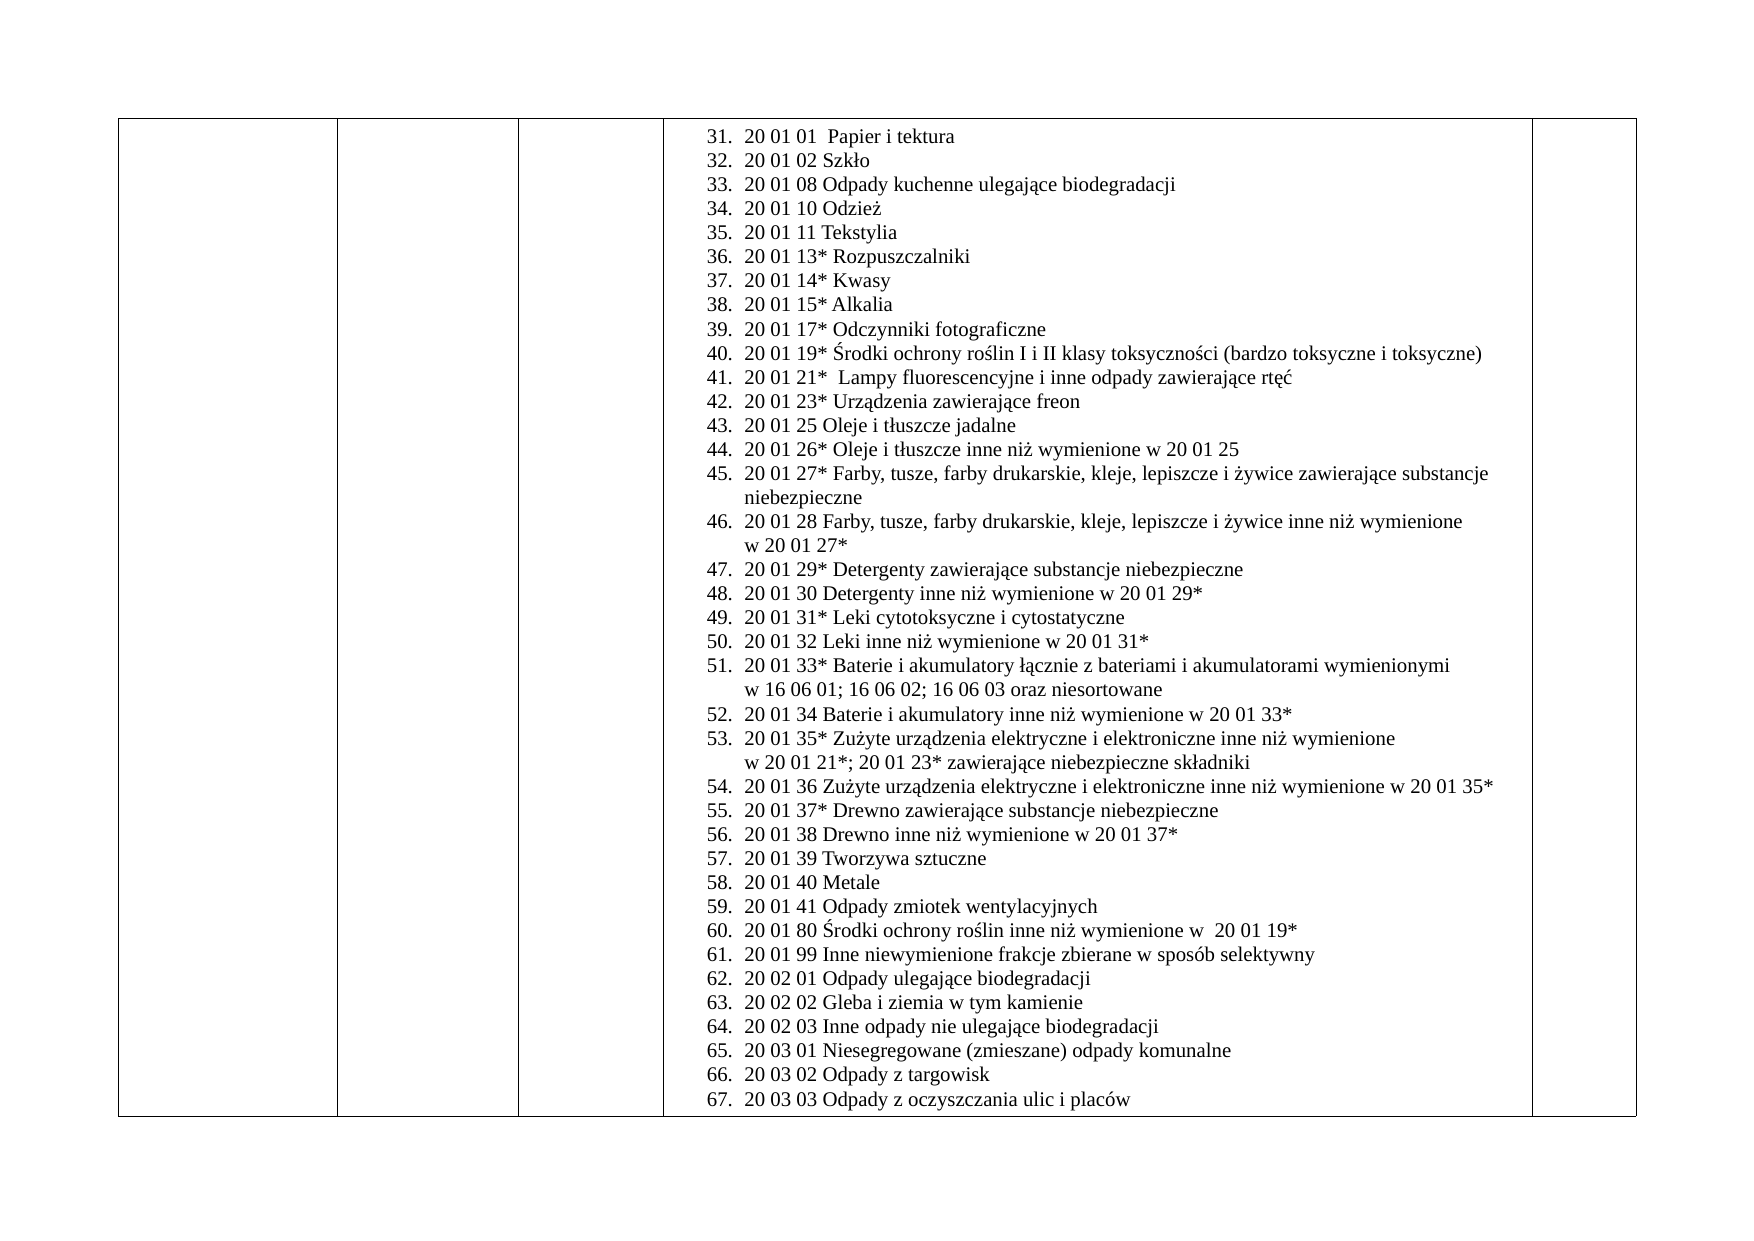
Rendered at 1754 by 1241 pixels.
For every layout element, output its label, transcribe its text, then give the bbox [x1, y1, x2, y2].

table_cell [1533, 119, 1636, 1116]
table_cell [519, 119, 663, 1116]
table_cell 15 01 01 Opakowania z papieru i tektury 15 01 02 Opakowania z tworzyw sztucznych 15 01 03 Opakowania z drewna 15 01 04 Opakowania z metalu 15 01 05 Opakowania wielomateriałowe 15 01 06 Zmieszane odpady opakowaniowe 15 01 07 Opakowania ze szkła 15 01 09 Opakowania z tekstyliów 15 01 10* Opakowania zawierające pozostałości substancji niebezpiecznych lub nimi zanieczyszczone 15 01 11* Opakowania z metalu zawierające porowate elementy wzmacniania konstrukcyjnego 16 01 03 Zużyte opony 17 01 01 Odpady betonu oraz gruz betonowy z rozbiórek i remontów 17 01 02 Gruz ceglany 17 01 03 Odpady innych materiałów ceramicznych i elementów wyposażenia 17 01 07 Zmieszane odpady z betonu, gruzu ceglanego, odpadowych materiałów ceramicznych i elementów wyposażenia inne niż wymienione w 17 01 06* 17 01 80 Usunięte tynki, tapety, okleiny itp. 17 01 81 Odpady z remontów i przebudowy dróg 17 01 82 Inne niewymienione odpady 17 02 01 Drewno 17 02 02 Szkło 17 02 03 Tworzywa sztuczne 17 03 80 Odpadowa papa 17 04 02 Aluminium 17 04 05 Żelazo i stal 17 04 07 Mieszaniny metali 17 04 11 Kable inne niż wymienione w 17 04 10 17 05 04 Gleba i ziemia, w tym kamienie, inne niż wymienione w 17 05 03 17 05 06 Urobek z pogłębienia inny niż wymieniony w 17 05 05 17 05 08 Tłuczeń torowy (kruszywo) inny niż wymieniony w 17 05 07 17 09 04 Zmieszane odpady z budowy, remontów i demontażu inne niż wymienione w 17 09 01, 17 09 02 i 17 09 03 20 01 01 Papier i tektura 20 01 02 Szkło 20 01 08 Odpady kuchenne ulegające biodegradacji 20 01 10 Odzież 20 01 11 Tekstylia 20 01 13* Rozpuszczalniki 20 01 14* Kwasy 20 01 15* Alkalia 20 01 17* Odczynniki fotograficzne 20 01 19* Środki ochrony roślin I i II klasy toksyczności (bardzo toksyczne i toksyczne) 20 01 21* Lampy fluorescencyjne i inne odpady zawierające rtęć 20 01 23* Urządzenia zawierające freon 20 01 25 Oleje i tłuszcze jadalne 20 01 26* Oleje i tłuszcze inne niż wymienione w 20 01 25 20 01 27* Farby, tusze, farby drukarskie, kleje, lepiszcze i żywice zawierające substancje niebezpieczne 20 01 28 Farby, tusze, farby drukarskie, kleje, lepiszcze i żywice inne niż wymienione w 20 01 27* 20 01 29* Detergenty zawierające substancje niebezpieczne 20 01 30 Detergenty inne niż wymienione w 20 01 29* 20 01 31* Leki cytotoksyczne i cytostatyczne 20 01 32 Leki inne niż wymienione w 20 01 31* 20 01 33* Baterie i akumulatory łącznie z bateriami i akumulatorami wymienionymi w 16 06 01; 16 06 02; 16 06 03 oraz niesortowane 20 01 34 Baterie i akumulatory inne niż wymienione w 20 01 33* 20 01 35* Zużyte urządzenia elektryczne i elektroniczne inne niż wymienione w 20 01 21*; 20 01 23* zawierające niebezpieczne składniki 20 01 36 Zużyte urządzenia elektryczne i elektroniczne inne niż wymienione w 20 01 35* 20 01 37* Drewno zawierające substancje niebezpieczne 20 01 38 Drewno inne niż wymienione w 20 01 37* 20 01 39 Tworzywa sztuczne 20 01 40 Metale 20 01 41 Odpady zmiotek wentylacyjnych 20 01 80 Środki ochrony roślin inne niż wymienione w 20 01 19* 20 01 99 Inne niewymienione frakcje zbierane w sposób selektywny 20 02 01 Odpady ulegające biodegradacji 20 02 02 Gleba i ziemia w tym kamienie 20 02 03 Inne odpady nie ulegające biodegradacji 20 03 01 Niesegregowane (zmieszane) odpady komunalne 20 03 02 Odpady z targowisk 20 03 03 Odpady z oczyszczania ulic i placów 20 03 04 Szlamy ze zbiorników bezodpływowych służących do gromadzenia nieczystości 20 03 06 Odpady ze studzienek kanalizacyjnych 20 03 07 Odpady wielkogabarytowe 20 03 99 Odpady komunalne niewymienione w innych podgrupach [664, 119, 1532, 1116]
table_cell [119, 119, 337, 1116]
table_cell [338, 119, 518, 1116]
